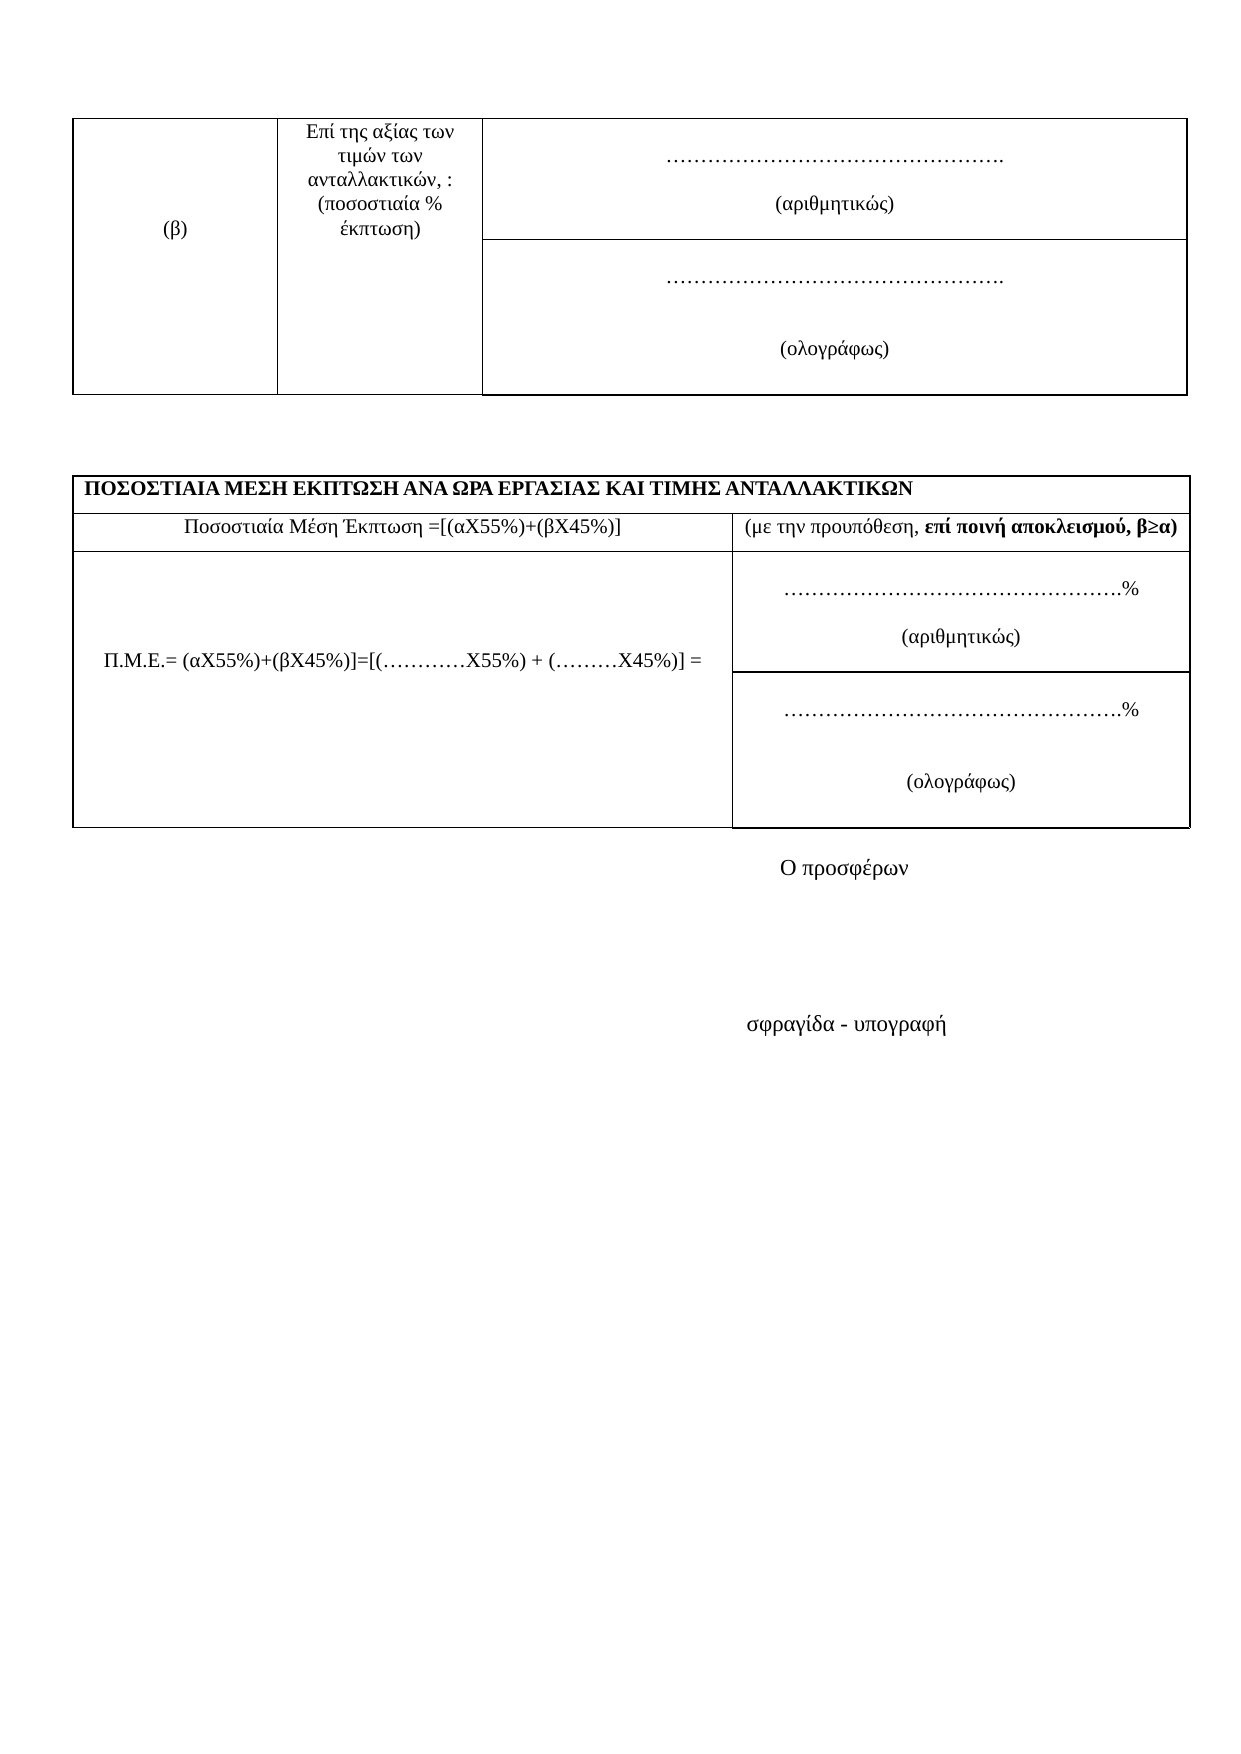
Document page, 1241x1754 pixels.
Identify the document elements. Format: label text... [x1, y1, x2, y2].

table_cell (β) [74, 119, 277, 394]
text Ο προσφέρων [118, 854, 1122, 881]
table_cell (με την προυπόθεση, επί ποινή αποκλεισμού, β≥α) [733, 514, 1189, 551]
table_cell Επί της αξίας των τιμών των ανταλλακτικών, : (ποσοστιαία % έκπτωση) [278, 119, 482, 394]
table_cell ………………………………………….% (αριθμητικώς) [733, 552, 1189, 671]
text σφραγίδα - υπογραφή [118, 1010, 1122, 1037]
table_header ΠΟΣΟΣΤΙΑΙΑ ΜΕΣΗ ΕΚΠΤΩΣΗ ΑΝΑ ΩΡΑ ΕΡΓΑΣΙΑΣ ΚΑΙ ΤΙΜΗΣ ΑΝΤΑΛΛΑΚΤΙΚΩΝ [74, 477, 1189, 513]
table_cell …………………………………………. (αριθμητικώς) [483, 119, 1186, 239]
table_cell Π.Μ.Ε.= (αΧ55%)+(βΧ45%)]=[(…………Χ55%) + (………Χ45%)] = [74, 552, 732, 827]
table_cell …………………………………………. (ολογράφως) [483, 240, 1186, 394]
table_cell ………………………………………….% (ολογράφως) [733, 673, 1189, 827]
table_cell Ποσοστιαία Μέση Έκπτωση =[(αΧ55%)+(βΧ45%)] [74, 514, 732, 551]
